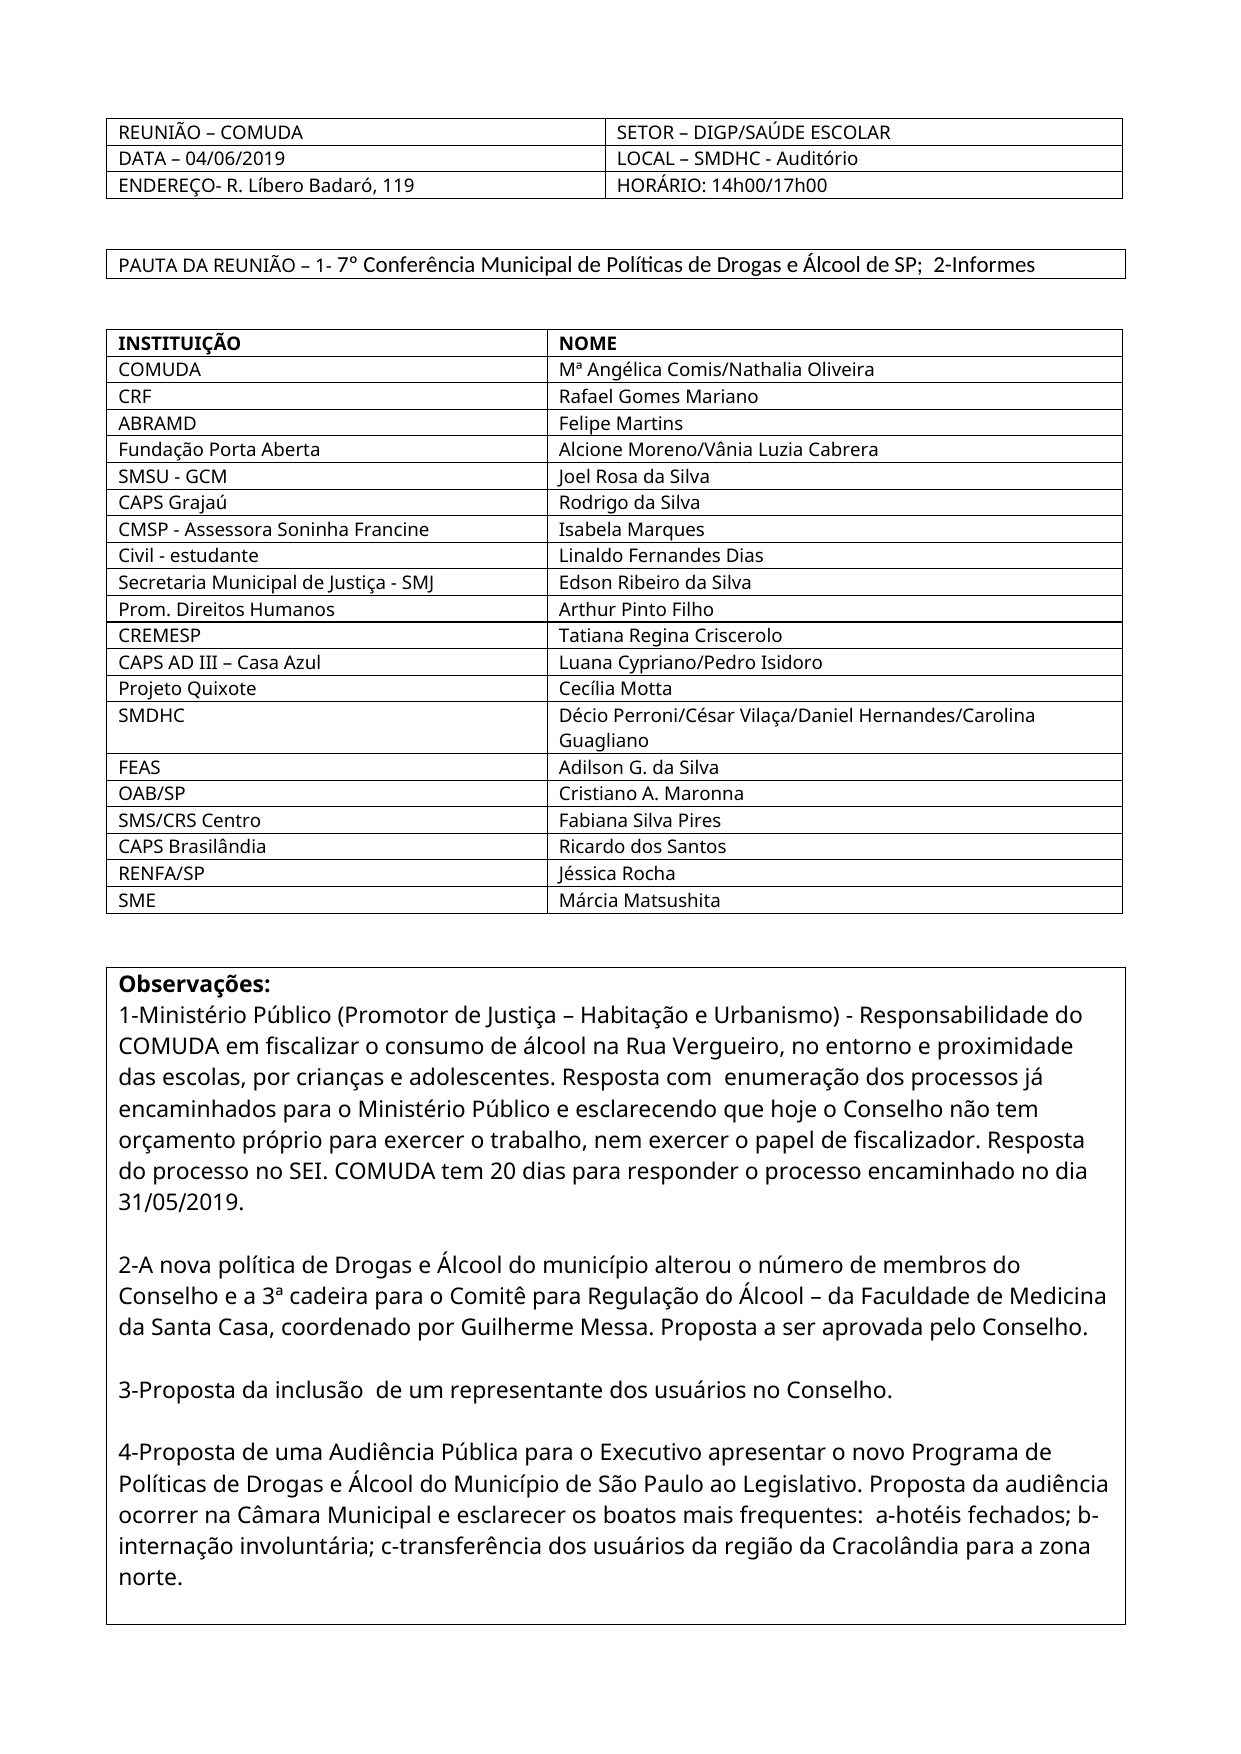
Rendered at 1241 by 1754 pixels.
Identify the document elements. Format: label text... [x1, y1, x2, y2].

table_cell Linaldo Fernandes Dias [548, 543, 1122, 568]
table_cell CMSP - Assessora Soninha Francine [107, 516, 547, 542]
table_cell Rafael Gomes Mariano [548, 383, 1122, 409]
table_cell Fabiana Silva Pires [548, 807, 1122, 833]
table_cell SMS/CRS Centro [107, 807, 547, 833]
table_cell FEAS [107, 754, 547, 780]
table_cell Luana Cypriano/Pedro Isidoro [548, 649, 1122, 674]
table_header NOME [548, 330, 1122, 356]
table_cell RENFA/SP [107, 860, 547, 886]
table_cell LOCAL – SMDHC - Auditório [606, 146, 1122, 171]
table_cell SMDHC [107, 702, 547, 753]
table_cell CAPS AD III – Casa Azul [107, 649, 547, 674]
table_cell Márcia Matsushita [548, 887, 1122, 912]
table_header REUNIÃO – COMUDA [107, 119, 605, 145]
table_cell Mª Angélica Comis/Nathalia Oliveira [548, 357, 1122, 382]
table_cell ENDEREÇO- R. Líbero Badaró, 119 [107, 172, 605, 198]
table_cell Fundação Porta Aberta [107, 436, 547, 462]
table_cell CAPS Grajaú [107, 490, 547, 515]
table_cell Cristiano A. Maronna [548, 781, 1122, 806]
table_header INSTITUIÇÃO [107, 330, 547, 356]
table_cell Projeto Quixote [107, 676, 547, 701]
table_cell CAPS Brasilândia [107, 834, 547, 859]
table_cell Cecília Motta [548, 676, 1122, 701]
table_cell Isabela Marques [548, 516, 1122, 542]
table_cell SME [107, 887, 547, 912]
table_cell Alcione Moreno/Vânia Luzia Cabrera [548, 436, 1122, 462]
table_cell Rodrigo da Silva [548, 490, 1122, 515]
table_cell CREMESP [107, 623, 547, 648]
table_cell DATA – 04/06/2019 [107, 146, 605, 171]
table_cell Arthur Pinto Filho [548, 596, 1122, 621]
table_cell OAB/SP [107, 781, 547, 806]
table_cell Tatiana Regina Criscerolo [548, 623, 1122, 648]
table_cell Joel Rosa da Silva [548, 463, 1122, 488]
table_cell Prom. Direitos Humanos [107, 596, 547, 621]
table_cell CRF [107, 383, 547, 409]
table_cell Felipe Martins [548, 410, 1122, 435]
table_cell SMSU - GCM [107, 463, 547, 488]
table_cell Secretaria Municipal de Justiça - SMJ [107, 569, 547, 595]
table_cell HORÁRIO: 14h00/17h00 [606, 172, 1122, 198]
table_header PAUTA DA REUNIÃO – 1- 7º Conferência Municipal de Políticas de Drogas e Álcool de SP; 2-Informes [107, 250, 1125, 278]
table_cell Jéssica Rocha [548, 860, 1122, 886]
table_cell Adilson G. da Silva [548, 754, 1122, 780]
table_cell Ricardo dos Santos [548, 834, 1122, 859]
table_cell Décio Perroni/César Vilaça/Daniel Hernandes/Carolina Guagliano [548, 702, 1122, 753]
table_cell Civil - estudante [107, 543, 547, 568]
table_cell Edson Ribeiro da Silva [548, 569, 1122, 595]
table_header SETOR – DIGP/SAÚDE ESCOLAR [606, 119, 1122, 145]
table_cell ABRAMD [107, 410, 547, 435]
table_cell COMUDA [107, 357, 547, 382]
table_header Observações: 1-Ministério Público (Promotor de Justiça – Habitação e Urbanismo) - Responsabilidade do COMUDA em fiscalizar o consumo de álcool na Rua Vergueiro, no entorno e proximidade das escolas, por crianças e adolescentes. Resposta com enumeração dos processos já encaminhados para o Ministério Público e esclarecendo que hoje o Conselho não tem orçamento próprio para exercer o trabalho, nem exercer o papel de fiscalizador. Resposta do processo no SEI. COMUDA tem 20 dias para responder o processo encaminhado no dia 31∕05∕2019. 2-A nova política de Drogas e Álcool do município alterou o número de membros do Conselho e a 3ª cadeira para o Comitê para Regulação do Álcool – da Faculdade de Medicina da Santa Casa, coordenado por Guilherme Messa. Proposta a ser aprovada pelo Conselho. 3-Proposta da inclusão de um representante dos usuários no Conselho. 4-Proposta de uma Audiência Pública para o Executivo apresentar o novo Programa de Políticas de Drogas e Álcool do Município de São Paulo ao Legislativo. Proposta da audiência ocorrer na Câmara Municipal e esclarecer os boatos mais frequentes: a-hotéis fechados; b-internação involuntária; c-transferência dos usuários da região da Cracolândia para a zona norte. 5-SMDHC – Décio – fez o convite para a Faculdade Anhanguera participar como 3º membro do Conselho. No entanto, essa proposta deve ser oficializada e apresentada ao Conselho, antes do convite, evitando-se assim o constrangimento. 6-Sobre a 7ª Conferência – proposta do 4º eixo: participação social. 7-Objetivos da Conferência: produção de diagnósticos; fortalecimento de ações em rede; ampliação da discussão sobre as políticas de drogas; mapeamento de ações locais, incluindo fóruns locais; conferência municipal para produção de documentos com indicadores e propostas que devem balizar as políticas municipais. 8-Tema Norteador – a ser discutido no GT. 9-Completar na Reunião: a-Quando: setembro a novembro de 2019. b-Com quem: trabalhadores da rede municipal, organizações da sociedade, usuários de serviços, pesquisadores, poder executivo e legislativo. c-como: até 8 etapas de pré conferência regional + 1 etapa municipal. d-onde: 1- Leste: São Miguel e Guaianases; 2- Leste:São Mateus, São Rafael, Itaquera, Penha, Ermelino Matarazzo e Cangaíba; 3- Centro: Ipiranga e Centro; 4- Oeste: Butantã, Pinheiros, Lapa; 5- Norte: Brasilândia, Freguesia, Santana, Casa Verde; 6- Norte: Pirituba, Jaraguá, Perus; 7- Sul: Jabaquara, Santo Amaro, Cidade Ademar; 8- Sul:Grajaú, Parelheiros, Campo Limpo, Capela do Socorro, Capão Redondo. Conferência Municipal: na Câmara Municipal e-tarefas para realização: 1-instituir comissão organizadora e dividir tarefas: Angélica, Nathália, Ricardo, Isabela, Reinaldo, César, Márcia, Jéssica, Felipe, Luana, Rodrigo, Pedro e Cecília. 2-desenvolver metodologia e programação. 3-definir o local e data. 4-mobilização política. 5-mobilização de recursos. Demanda: Dia 13∕06∕2019 – na SMDHC – 9h00. SMS – Órgão Central – quem é o Representante da Saúde Mental que organizará o território. [107, 968, 1125, 1624]
